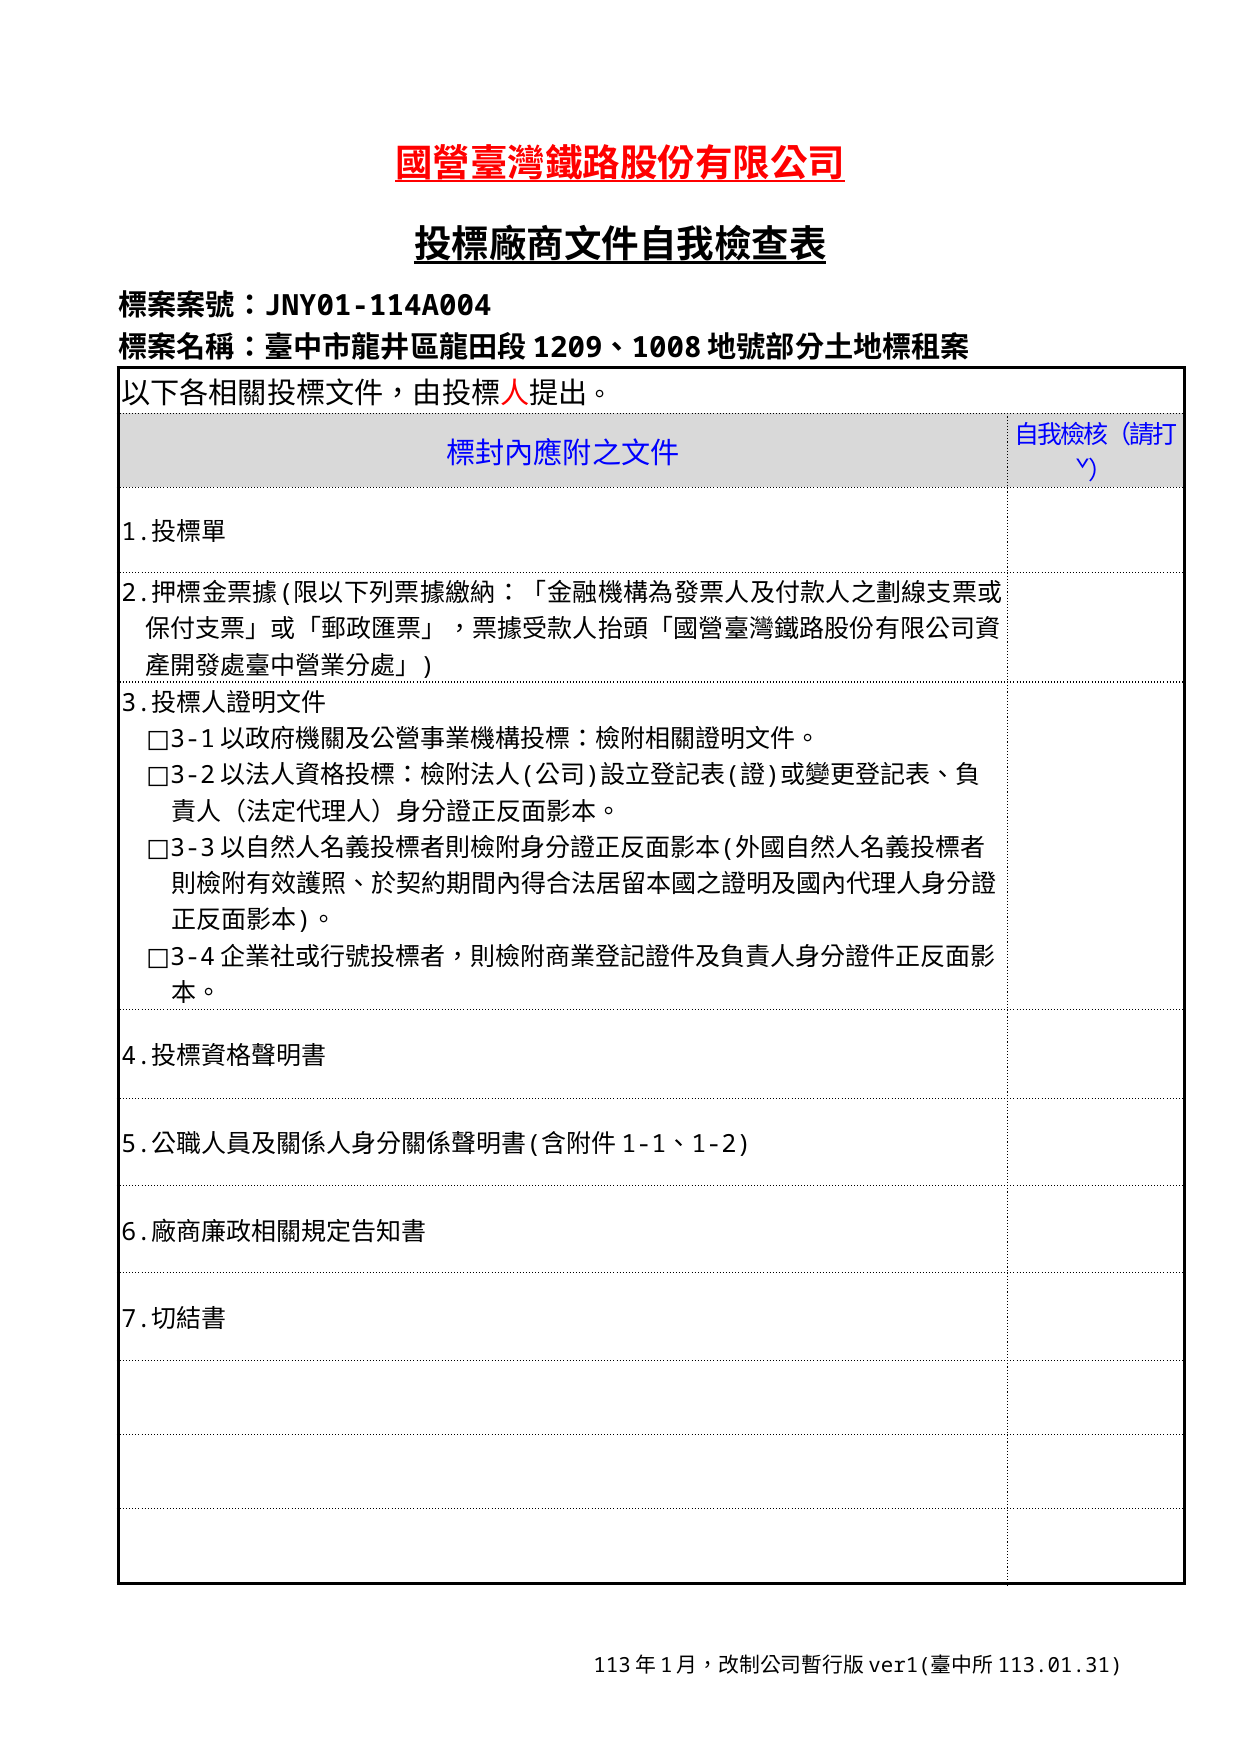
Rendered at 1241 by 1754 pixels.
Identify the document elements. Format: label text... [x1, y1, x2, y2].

table_cell 7.切結書 [120, 1272, 1007, 1359]
table_cell 3.投標人證明文件 □3-1以政府機關及公營事業機構投標：檢附相關證明文件。 □3-2以法人資格投標：檢附法人(公司)設立登記表(證)或變更登記表、負責人（法定代理人）身分證正反面影本。 □3-3以自然人名義投標者則檢附身分證正反面影本(外國自然人名義投標者則檢附有效護照、於契約期間內得合法居留本國之證明及國內代理人身分證正反面影本)。 □3-4企業社或行號投標者，則檢附商業登記證件及負責人身分證件正反面影本。 [120, 681, 1007, 1009]
table_cell [1007, 487, 1183, 572]
table_cell 1.投標單 [120, 487, 1007, 572]
table_cell [120, 1360, 1007, 1434]
table_cell 6.廠商廉政相關規定告知書 [120, 1185, 1007, 1272]
table_cell [1007, 681, 1183, 1009]
table_cell [1007, 1272, 1183, 1359]
table_cell [1007, 1098, 1183, 1185]
table_cell [1007, 1508, 1183, 1582]
text 標案案號：JNY01-114A004 [118, 281, 1122, 323]
text 國營臺灣鐵路股份有限公司 [118, 119, 1122, 181]
table_cell 標封內應附之文件 [120, 413, 1007, 487]
table_cell [1007, 1360, 1183, 1434]
table_cell [1007, 1185, 1183, 1272]
table_cell [1007, 1009, 1183, 1098]
table_cell [1007, 572, 1183, 681]
table_cell [120, 1434, 1007, 1508]
table_cell [120, 1508, 1007, 1582]
table_cell 2.押標金票據(限以下列票據繳納：「金融機構為發票人及付款人之劃線支票或保付支票」或「郵政匯票」，票據受款人抬頭「國營臺灣鐵路股份有限公司資產開發處臺中營業分處」) [120, 572, 1007, 681]
table_cell 5.公職人員及關係人身分關係聲明書(含附件1-1、1-2) [120, 1098, 1007, 1185]
table_cell 自我檢核（請打ˇ） [1007, 413, 1183, 487]
text 標案名稱：臺中市龍井區龍田段1209、1008地號部分土地標租案 [118, 323, 1122, 366]
table_header 以下各相關投標文件，由投標人提出。 [120, 369, 1183, 413]
table_cell 4.投標資格聲明書 [120, 1009, 1007, 1098]
text 投標廠商文件自我檢查表 [118, 200, 1122, 262]
table_cell [1007, 1434, 1183, 1508]
